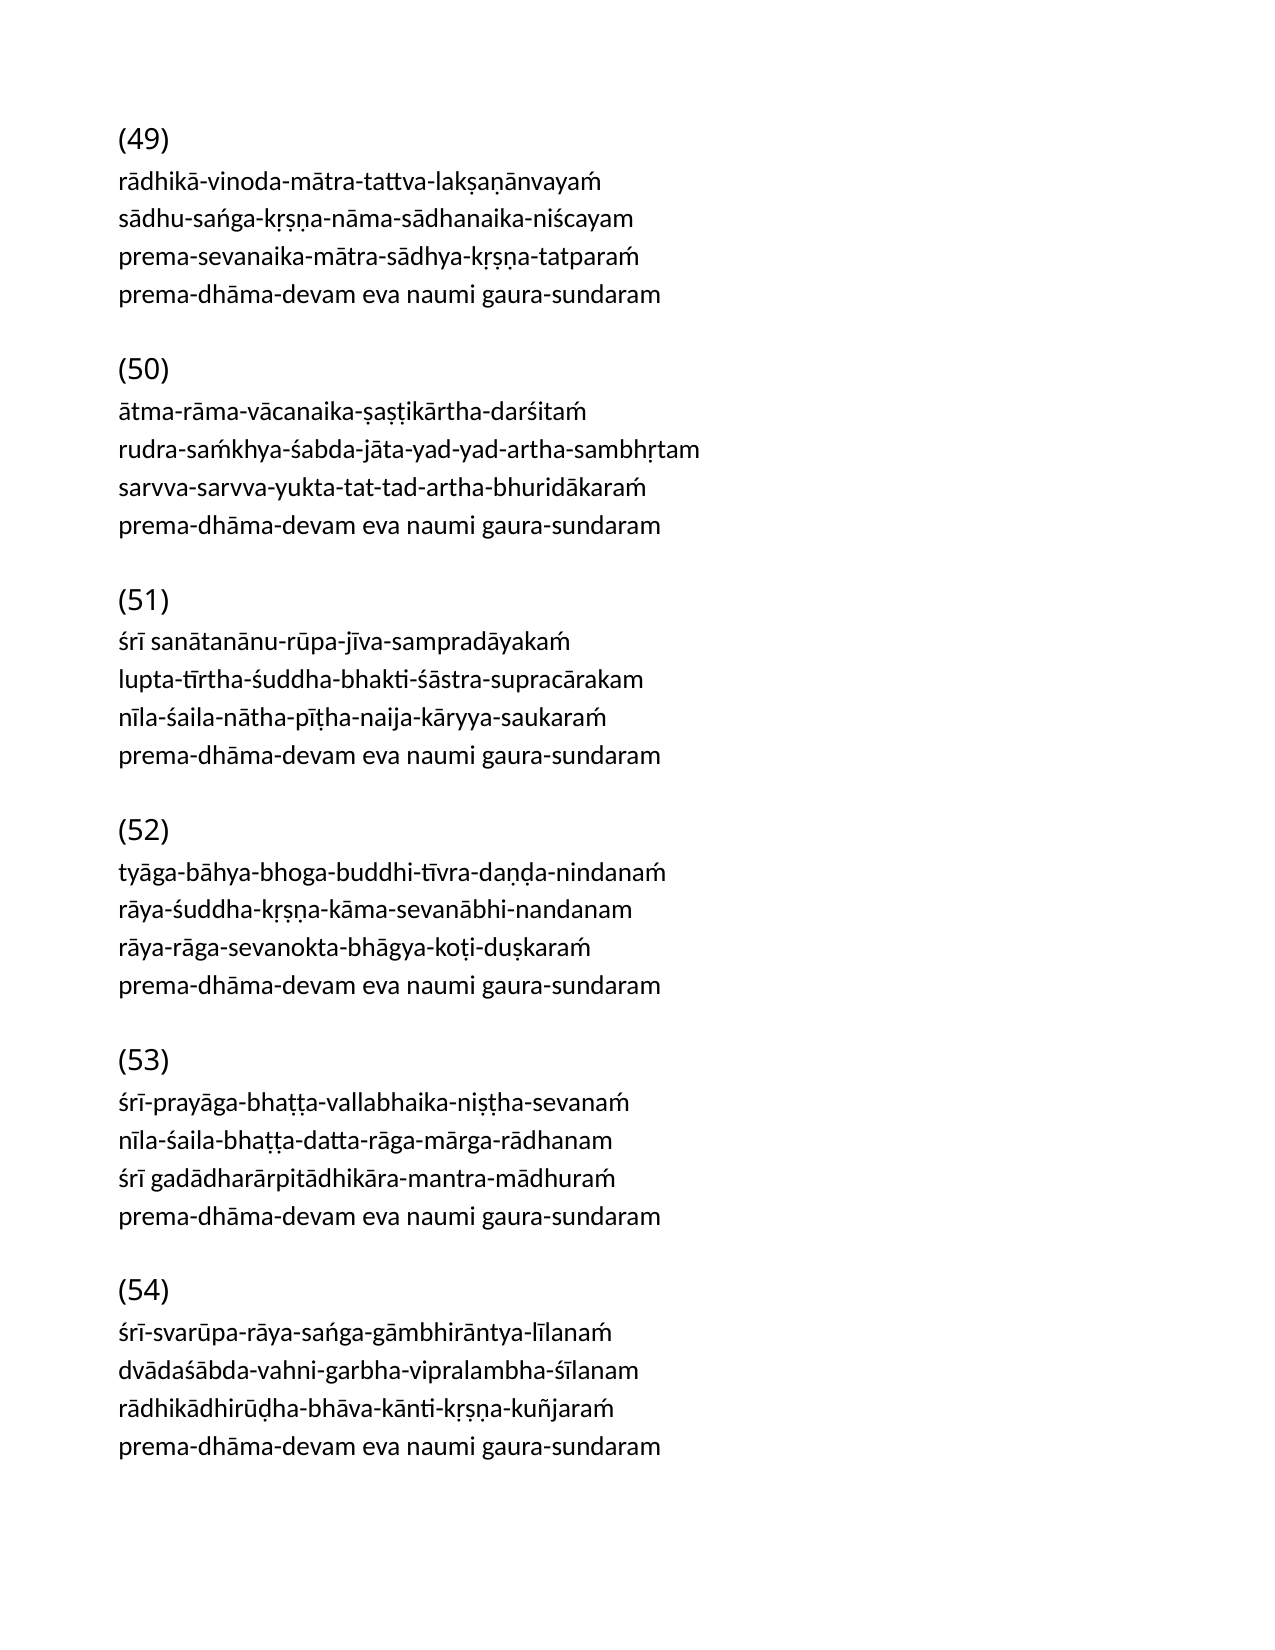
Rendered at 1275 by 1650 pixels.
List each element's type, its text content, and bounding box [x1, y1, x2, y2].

text ātma-rāma-vācanaika-ṣaṣṭikārtha-darśitaḿ [118, 394, 1157, 427]
text sādhu-sańga-kṛṣṇa-nāma-sādhanaika-niścayam [118, 202, 1157, 235]
text dvādaśābda-vahni-garbha-vipralambha-śīlanam [118, 1353, 1157, 1386]
text śrī-svarūpa-rāya-sańga-gāmbhirāntya-līlanaḿ [118, 1315, 1157, 1348]
text rudra-saḿkhya-śabda-jāta-yad-yad-artha-sambhṛtam [118, 432, 1157, 465]
text prema-dhāma-devam eva naumi gaura-sundaram [118, 1429, 1157, 1462]
text prema-dhāma-devam eva naumi gaura-sundaram [118, 508, 1157, 541]
text sarvva-sarvva-yukta-tat-tad-artha-bhuridākaraḿ [118, 470, 1157, 503]
text (52) [118, 809, 1157, 849]
text śrī gadādharārpitādhikāra-mantra-mādhuraḿ [118, 1161, 1157, 1194]
text rāya-rāga-sevanokta-bhāgya-koṭi-duṣkaraḿ [118, 931, 1157, 963]
text prema-dhāma-devam eva naumi gaura-sundaram [118, 277, 1157, 311]
text prema-dhāma-devam eva naumi gaura-sundaram [118, 968, 1157, 1001]
text prema-sevanaika-mātra-sādhya-kṛṣṇa-tatparaḿ [118, 239, 1157, 273]
text (51) [118, 579, 1157, 618]
text rādhikādhirūḍha-bhāva-kānti-kṛṣṇa-kuñjaraḿ [118, 1391, 1157, 1424]
text (49) [118, 118, 1157, 158]
text (54) [118, 1270, 1157, 1309]
text rāya-śuddha-kṛṣṇa-kāma-sevanābhi-nandanam [118, 893, 1157, 926]
text śrī-prayāga-bhaṭṭa-vallabhaika-niṣṭha-sevanaḿ [118, 1085, 1157, 1118]
text prema-dhāma-devam eva naumi gaura-sundaram [118, 738, 1157, 771]
text nīla-śaila-nātha-pīṭha-naija-kāryya-saukaraḿ [118, 700, 1157, 733]
text (50) [118, 348, 1157, 388]
text (53) [118, 1039, 1157, 1079]
text rādhikā-vinoda-mātra-tattva-lakṣaṇānvayaḿ [118, 164, 1157, 197]
text nīla-śaila-bhaṭṭa-datta-rāga-mārga-rādhanam [118, 1123, 1157, 1156]
text śrī sanātanānu-rūpa-jīva-sampradāyakaḿ [118, 624, 1157, 657]
text tyāga-bāhya-bhoga-buddhi-tīvra-daṇḍa-nindanaḿ [118, 855, 1157, 888]
text lupta-tīrtha-śuddha-bhakti-śāstra-supracārakam [118, 662, 1157, 695]
text prema-dhāma-devam eva naumi gaura-sundaram [118, 1199, 1157, 1232]
